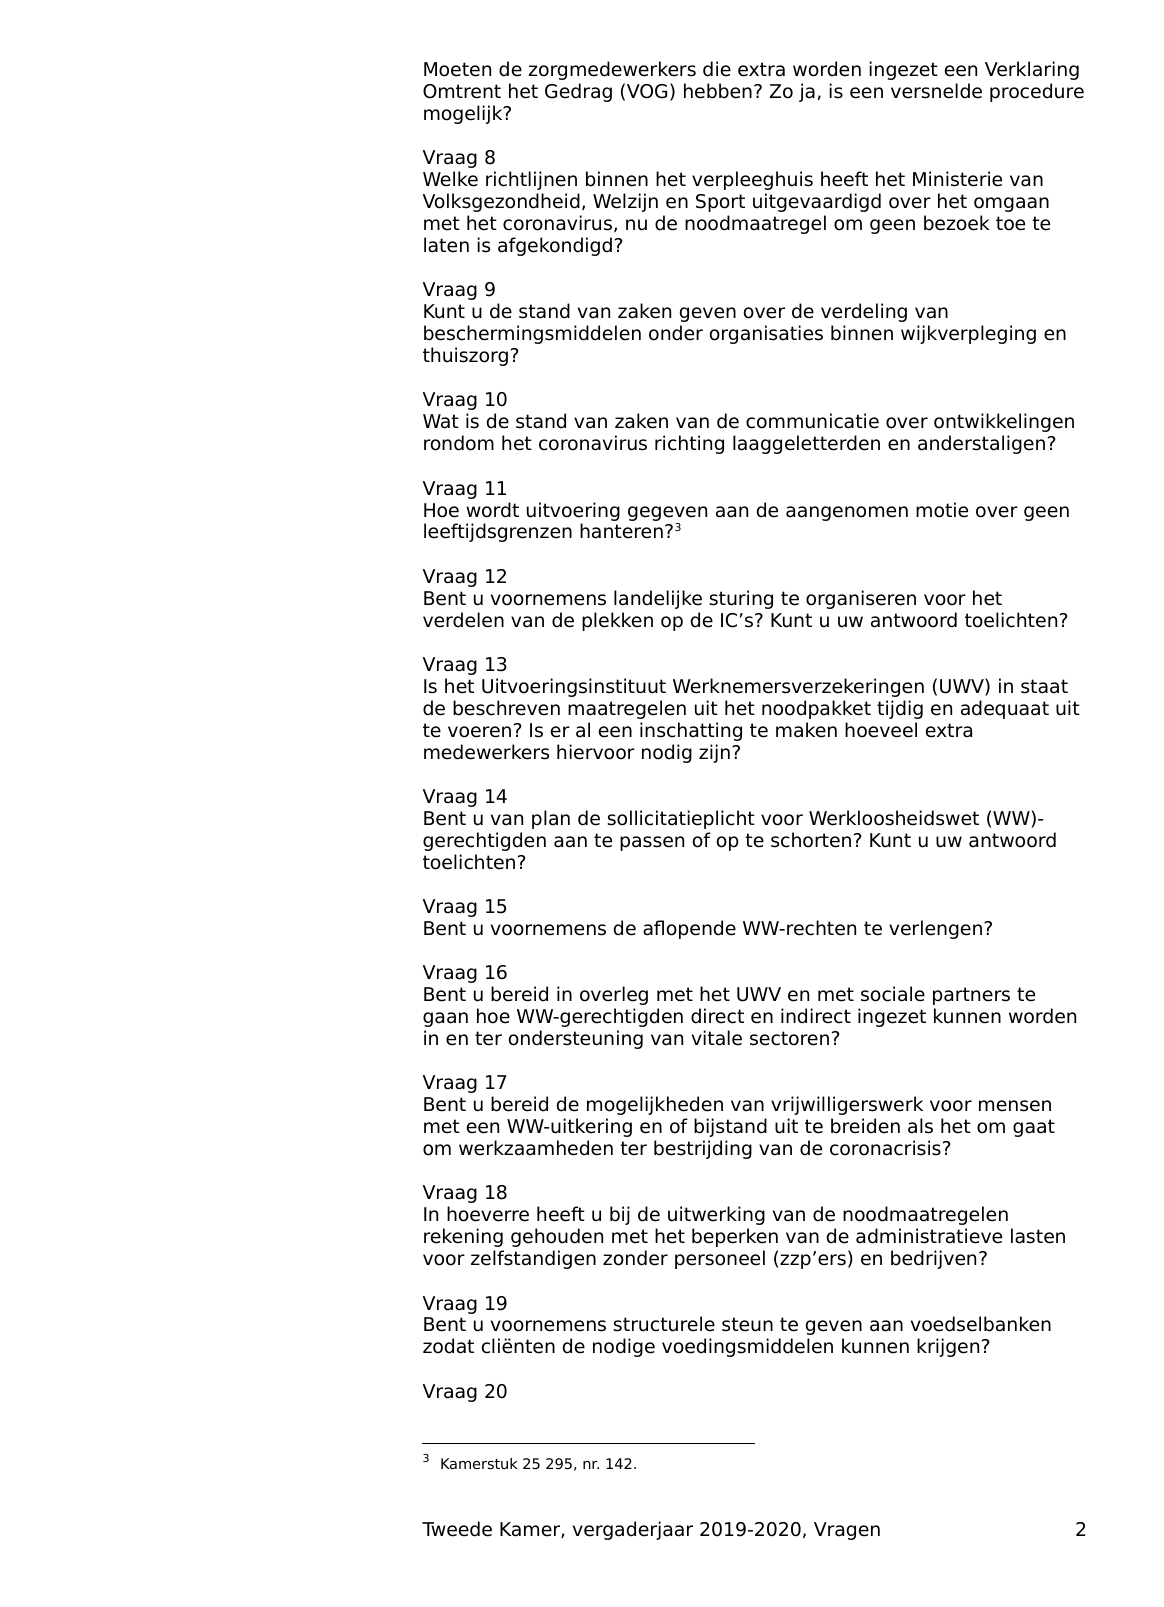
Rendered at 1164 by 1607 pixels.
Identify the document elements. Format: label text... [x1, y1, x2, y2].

text Kamerstuk 25 295, nr. 142. [422, 1452, 1087, 1474]
text Bent u bereid de mogelijkheden van vrijwilligerswerk voor mensen met een WW-uitkering en of bijstand uit te breiden als het om gaat om werkzaamheden ter bestrijding van de coronacrisis? [422, 1094, 1087, 1160]
text Vraag 11 [422, 477, 1087, 499]
text Vraag 14 [422, 786, 1087, 808]
text Vraag 10 [422, 389, 1087, 411]
text Bent u voornemens de aflopende WW-rechten te verlengen? [422, 918, 1087, 940]
text Bent u voornemens structurele steun te geven aan voedselbanken zodat cliënten de nodige voedingsmiddelen kunnen krijgen? [422, 1314, 1087, 1358]
text Kunt u de stand van zaken geven over de verdeling van beschermingsmiddelen onder organisaties binnen wijkverpleging en thuiszorg? [422, 301, 1087, 367]
text Vraag 15 [422, 896, 1087, 918]
text Vraag 17 [422, 1072, 1087, 1094]
text Welke richtlijnen binnen het verpleeghuis heeft het Ministerie van Volksgezondheid, Welzijn en Sport uitgevaardigd over het omgaan met het coronavirus, nu de noodmaatregel om geen bezoek toe te laten is afgekondigd? [422, 169, 1087, 257]
text Vraag 9 [422, 279, 1087, 301]
text Vraag 13 [422, 654, 1087, 676]
text Vraag 20 [422, 1381, 1087, 1402]
text Vraag 8 [422, 147, 1087, 169]
text Vraag 19 [422, 1292, 1087, 1314]
text Bent u bereid in overleg met het UWV en met sociale partners te gaan hoe WW-gerechtigden direct en indirect ingezet kunnen worden in en ter ondersteuning van vitale sectoren? [422, 984, 1087, 1050]
text Hoe wordt uitvoering gegeven aan de aangenomen motie over geen leeftijdsgrenzen hanteren? [422, 499, 1087, 543]
text Bent u voornemens landelijke sturing te organiseren voor het verdelen van de plekken op de IC’s? Kunt u uw antwoord toelichten? [422, 588, 1087, 632]
text Wat is de stand van zaken van de communicatie over ontwikkelingen rondom het coronavirus richting laaggeletterden en anderstaligen? [422, 411, 1087, 455]
text Vraag 12 [422, 566, 1087, 588]
text Bent u van plan de sollicitatieplicht voor Werkloosheidswet (WW)-gerechtigden aan te passen of op te schorten? Kunt u uw antwoord toelichten? [422, 808, 1087, 874]
text Is het Uitvoeringsinstituut Werknemersverzekeringen (UWV) in staat de beschreven maatregelen uit het noodpakket tijdig en adequaat uit te voeren? Is er al een inschatting te maken hoeveel extra medewerkers hiervoor nodig zijn? [422, 676, 1087, 764]
text In hoeverre heeft u bij de uitwerking van de noodmaatregelen rekening gehouden met het beperken van de administratieve lasten voor zelfstandigen zonder personeel (zzp’ers) en bedrijven? [422, 1204, 1087, 1270]
text Vraag 16 [422, 962, 1087, 984]
text Moeten de zorgmedewerkers die extra worden ingezet een Verklaring Omtrent het Gedrag (VOG) hebben? Zo ja, is een versnelde procedure mogelijk? [422, 59, 1087, 125]
text Vraag 18 [422, 1182, 1087, 1204]
